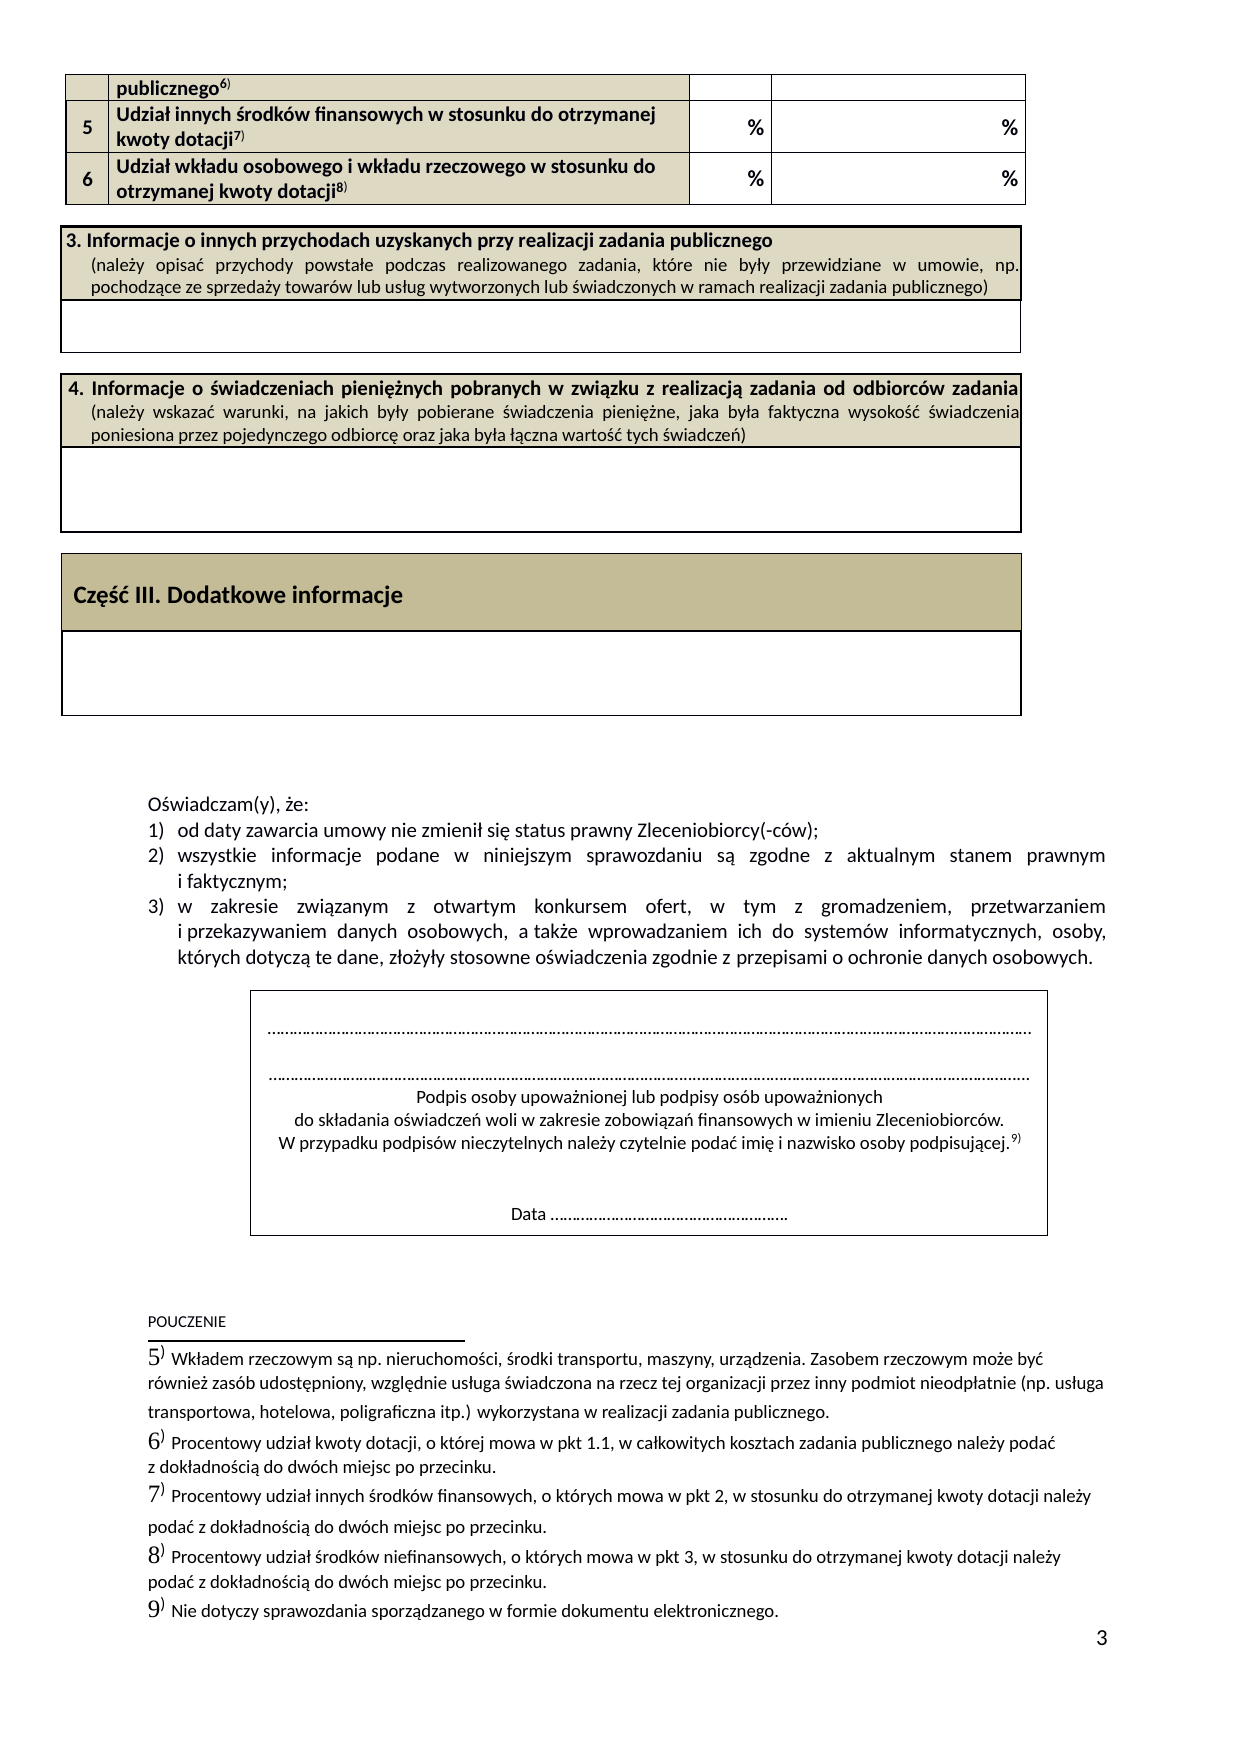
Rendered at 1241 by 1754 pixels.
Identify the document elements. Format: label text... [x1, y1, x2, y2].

table_cell Udział innych środków finansowych w stosunku do otrzymanej kwoty dotacji) [109, 101, 689, 152]
table_cell 5 [67, 101, 108, 152]
table_cell [66, 75, 108, 100]
table_cell % [772, 101, 1025, 152]
table_cell [690, 75, 771, 100]
table_cell [62, 448, 1020, 531]
table_header Część III. Dodatkowe informacje [62, 554, 1021, 630]
text POUCZENIE [148, 1311, 1107, 1332]
table_header 4. Informacje o świadczeniach pieniężnych pobranych w związku z realizacją zadania od odbiorców zadania (należy wskazać warunki, na jakich były pobierane świadczenia pieniężne, jaka była faktyczna wysokość świadczenia poniesiona przez pojedynczego odbiorcę oraz jaka była łączna wartość tych świadczeń) [62, 375, 1020, 446]
table_cell Udział wkładu osobowego i wkładu rzeczowego w stosunku do otrzymanej kwoty dotacji) [109, 153, 689, 204]
table_cell [63, 632, 1020, 715]
table_cell % [690, 101, 771, 152]
table_cell % [690, 153, 771, 204]
table_cell % [772, 153, 1025, 204]
table_cell Udział kwoty dotacji w całkowitych kosztach zadania publicznego) [109, 75, 689, 100]
table_header …………………………………………………………………………………………………………………………………………………………… ……………………………………………………………………………………..…………………………………………………………………... Podpis osoby upoważnionej lub podpisy osób upoważnionych do składania oświadczeń woli w zakresie zobowiązań finansowych w imieniu Zleceniobiorców. W przypadku podpisów nieczytelnych należy czytelnie podać imię i nazwisko osoby podpisującej.) Data ………………………………………………. [251, 991, 1047, 1235]
text 3) w zakresie związanym z otwartym konkursem ofert, w tym z gromadzeniem, przetwarzaniem i przekazywaniem danych osobowych, a także wprowadzaniem ich do systemów informatycznych, osoby, których dotyczą te dane, złożyły stosowne oświadczenia zgodnie z przepisami o ochronie danych osobowych. [148, 893, 1107, 969]
table_cell [62, 301, 1020, 352]
text 1) od daty zawarcia umowy nie zmienił się status prawny Zleceniobiorcy(-ców); [148, 817, 1107, 842]
table_cell 6 [67, 153, 108, 204]
text 2) wszystkie informacje podane w niniejszym sprawozdaniu są zgodne z aktualnym stanem prawnym i faktycznym; [148, 842, 1107, 893]
table_cell [772, 75, 1025, 100]
table_header 3. Informacje o innych przychodach uzyskanych przy realizacji zadania publicznego (należy opisać przychody powstałe podczas realizowanego zadania, które nie były przewidziane w umowie, np. pochodzące ze sprzedaży towarów lub usług wytworzonych lub świadczonych w ramach realizacji zadania publicznego) [62, 228, 1020, 299]
text Oświadczam(y), że: [148, 792, 1107, 817]
